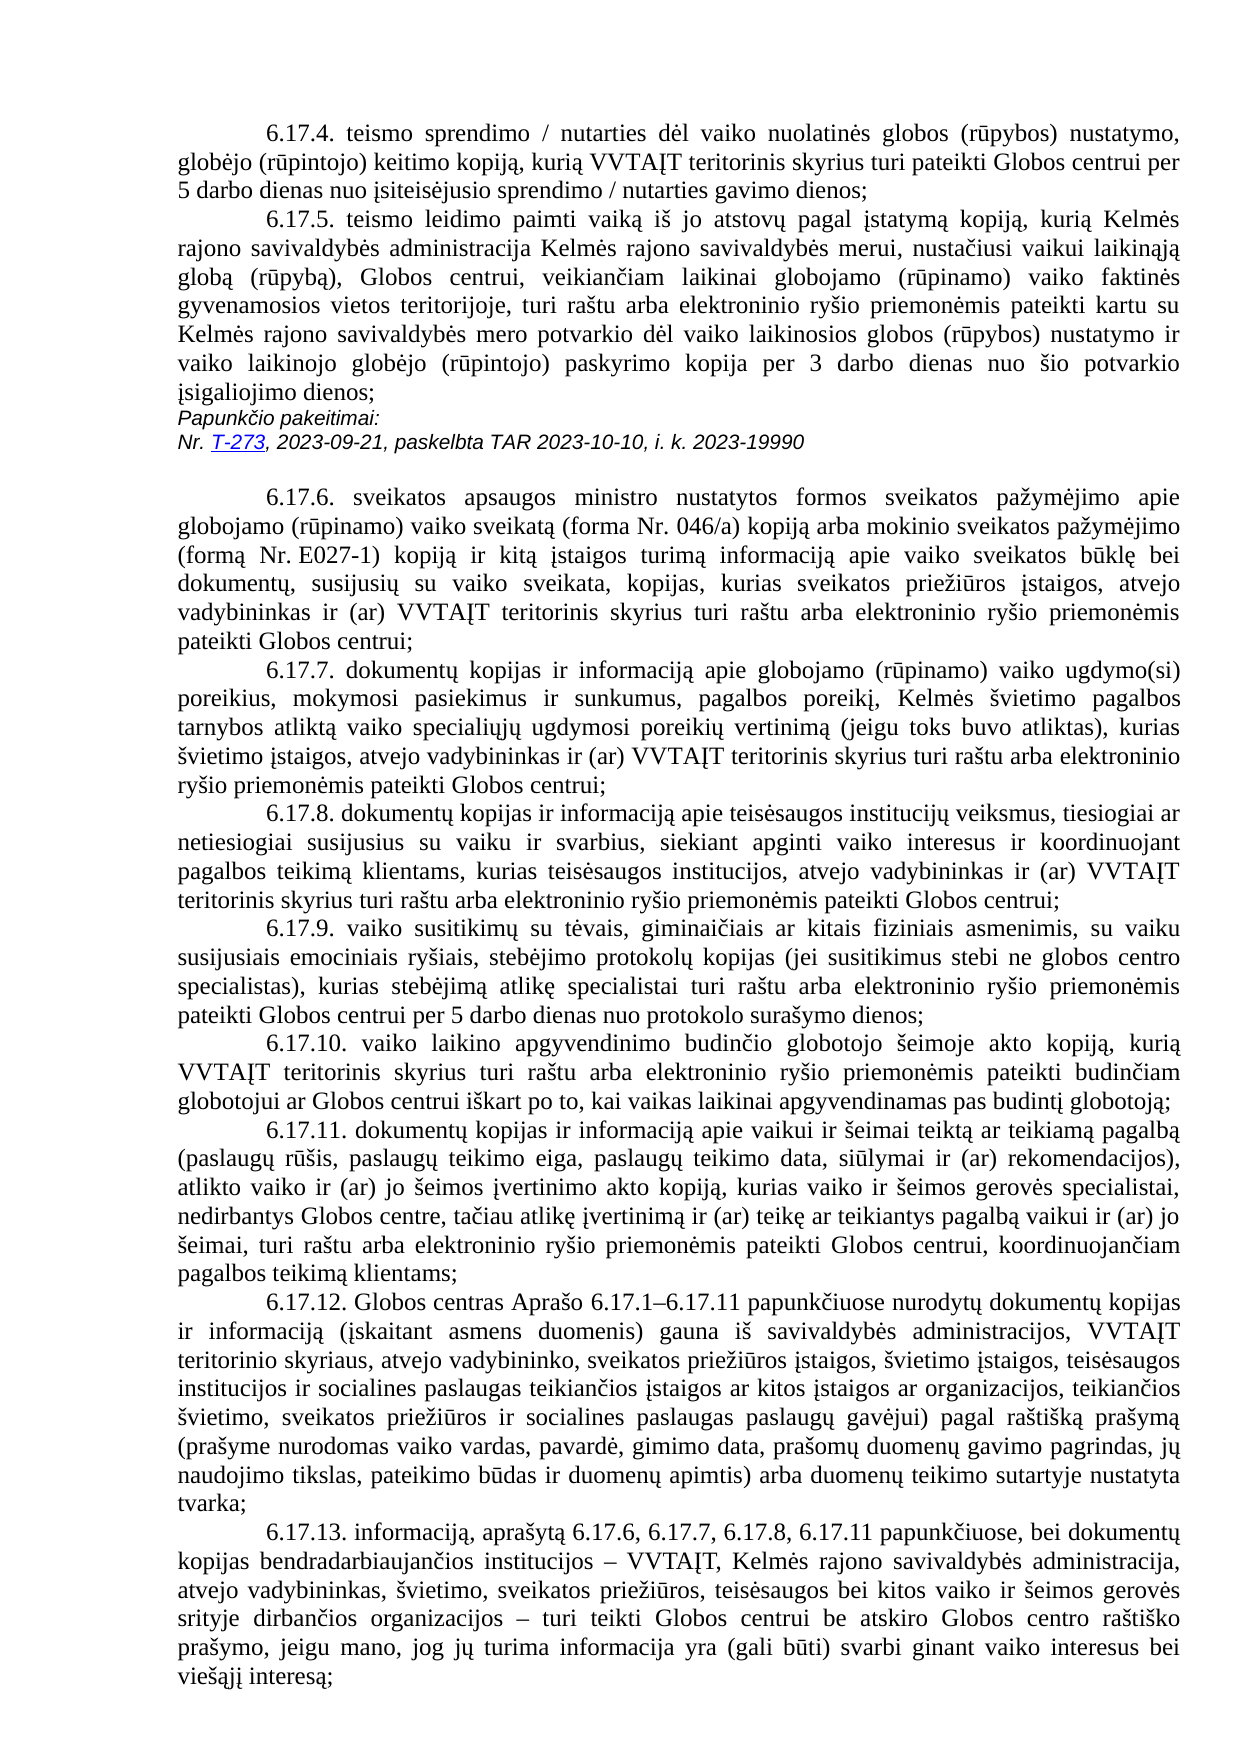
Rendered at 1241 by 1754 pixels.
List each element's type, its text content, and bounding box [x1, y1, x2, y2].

text 6.17.5. teismo leidimo paimti vaiką iš jo atstovų pagal įstatymą kopiją, kurią Kelmės rajono savivaldybės administracija Kelmės rajono savivaldybės merui, nustačiusi vaikui laikinąją globą (rūpybą), Globos centrui, veikiančiam laikinai globojamo (rūpinamo) vaiko faktinės gyvenamosios vietos teritorijoje, turi raštu arba elektroninio ryšio priemonėmis pateikti kartu su Kelmės rajono savivaldybės mero potvarkio dėl vaiko laikinosios globos (rūpybos) nustatymo ir vaiko laikinojo globėjo (rūpintojo) paskyrimo kopija per 3 darbo dienas nuo šio potvarkio įsigaliojimo dienos; [177, 204, 1181, 406]
text 6.17.11. dokumentų kopijas ir informaciją apie vaikui ir šeimai teiktą ar teikiamą pagalbą (paslaugų rūšis, paslaugų teikimo eiga, paslaugų teikimo data, siūlymai ir (ar) rekomendacijos), atlikto vaiko ir (ar) jo šeimos įvertinimo akto kopiją, kurias vaiko ir šeimos gerovės specialistai, nedirbantys Globos centre, tačiau atlikę įvertinimą ir (ar) teikę ar teikiantys pagalbą vaikui ir (ar) jo šeimai, turi raštu arba elektroninio ryšio priemonėmis pateikti Globos centrui, koordinuojančiam pagalbos teikimą klientams; [177, 1115, 1181, 1287]
text 6.17.10. vaiko laikino apgyvendinimo budinčio globotojo šeimoje akto kopiją, kurią VVTAĮT teritorinis skyrius turi raštu arba elektroninio ryšio priemonėmis pateikti budinčiam globotojui ar Globos centrui iškart po to, kai vaikas laikinai apgyvendinamas pas budintį globotoją; [177, 1028, 1181, 1115]
text Papunkčio pakeitimai: [177, 406, 1181, 429]
text 6.17.7. dokumentų kopijas ir informaciją apie globojamo (rūpinamo) vaiko ugdymo(si) poreikius, mokymosi pasiekimus ir sunkumus, pagalbos poreikį, Kelmės švietimo pagalbos tarnybos atliktą vaiko specialiųjų ugdymosi poreikių vertinimą (jeigu toks buvo atliktas), kurias švietimo įstaigos, atvejo vadybininkas ir (ar) VVTAĮT teritorinis skyrius turi raštu arba elektroninio ryšio priemonėmis pateikti Globos centrui; [177, 655, 1181, 798]
text 6.17.6. sveikatos apsaugos ministro nustatytos formos sveikatos pažymėjimo apie globojamo (rūpinamo) vaiko sveikatą (forma Nr. 046/a) kopiją arba mokinio sveikatos pažymėjimo (formą Nr. E027-1) kopiją ir kitą įstaigos turimą informaciją apie vaiko sveikatos būklę bei dokumentų, susijusių su vaiko sveikata, kopijas, kurias sveikatos priežiūros įstaigos, atvejo vadybininkas ir (ar) VVTAĮT teritorinis skyrius turi raštu arba elektroninio ryšio priemonėmis pateikti Globos centrui; [177, 482, 1181, 655]
text Nr. T-273, 2023-09-21, paskelbta TAR 2023-10-10, i. k. 2023-19990 [177, 429, 1181, 453]
text 6.17.9. vaiko susitikimų su tėvais, giminaičiais ar kitais fiziniais asmenimis, su vaiku susijusiais emociniais ryšiais, stebėjimo protokolų kopijas (jei susitikimus stebi ne globos centro specialistas), kurias stebėjimą atlikę specialistai turi raštu arba elektroninio ryšio priemonėmis pateikti Globos centrui per 5 darbo dienas nuo protokolo surašymo dienos; [177, 913, 1181, 1028]
text 6.17.12. Globos centras Aprašo 6.17.1–6.17.11 papunkčiuose nurodytų dokumentų kopijas ir informaciją (įskaitant asmens duomenis) gauna iš savivaldybės administracijos, VVTAĮT teritorinio skyriaus, atvejo vadybininko, sveikatos priežiūros įstaigos, švietimo įstaigos, teisėsaugos institucijos ir socialines paslaugas teikiančios įstaigos ar kitos įstaigos ar organizacijos, teikiančios švietimo, sveikatos priežiūros ir socialines paslaugas paslaugų gavėjui) pagal raštišką prašymą (prašyme nurodomas vaiko vardas, pavardė, gimimo data, prašomų duomenų gavimo pagrindas, jų naudojimo tikslas, pateikimo būdas ir duomenų apimtis) arba duomenų teikimo sutartyje nustatyta tvarka; [177, 1287, 1181, 1517]
text 6.17.4. teismo sprendimo / nutarties dėl vaiko nuolatinės globos (rūpybos) nustatymo, globėjo (rūpintojo) keitimo kopiją, kurią VVTAĮT teritorinis skyrius turi pateikti Globos centrui per 5 darbo dienas nuo įsiteisėjusio sprendimo / nutarties gavimo dienos; [177, 118, 1181, 204]
text 6.17.8. dokumentų kopijas ir informaciją apie teisėsaugos institucijų veiksmus, tiesiogiai ar netiesiogiai susijusius su vaiku ir svarbius, siekiant apginti vaiko interesus ir koordinuojant pagalbos teikimą klientams, kurias teisėsaugos institucijos, atvejo vadybininkas ir (ar) VVTAĮT teritorinis skyrius turi raštu arba elektroninio ryšio priemonėmis pateikti Globos centrui; [177, 798, 1181, 913]
text 6.17.13. informaciją, aprašytą 6.17.6, 6.17.7, 6.17.8, 6.17.11 papunkčiuose, bei dokumentų kopijas bendradarbiaujančios institucijos – VVTAĮT, Kelmės rajono savivaldybės administracija, atvejo vadybininkas, švietimo, sveikatos priežiūros, teisėsaugos bei kitos vaiko ir šeimos gerovės srityje dirbančios organizacijos – turi teikti Globos centrui be atskiro Globos centro raštiško prašymo, jeigu mano, jog jų turima informacija yra (gali būti) svarbi ginant vaiko interesus bei viešąjį interesą; [177, 1517, 1181, 1690]
